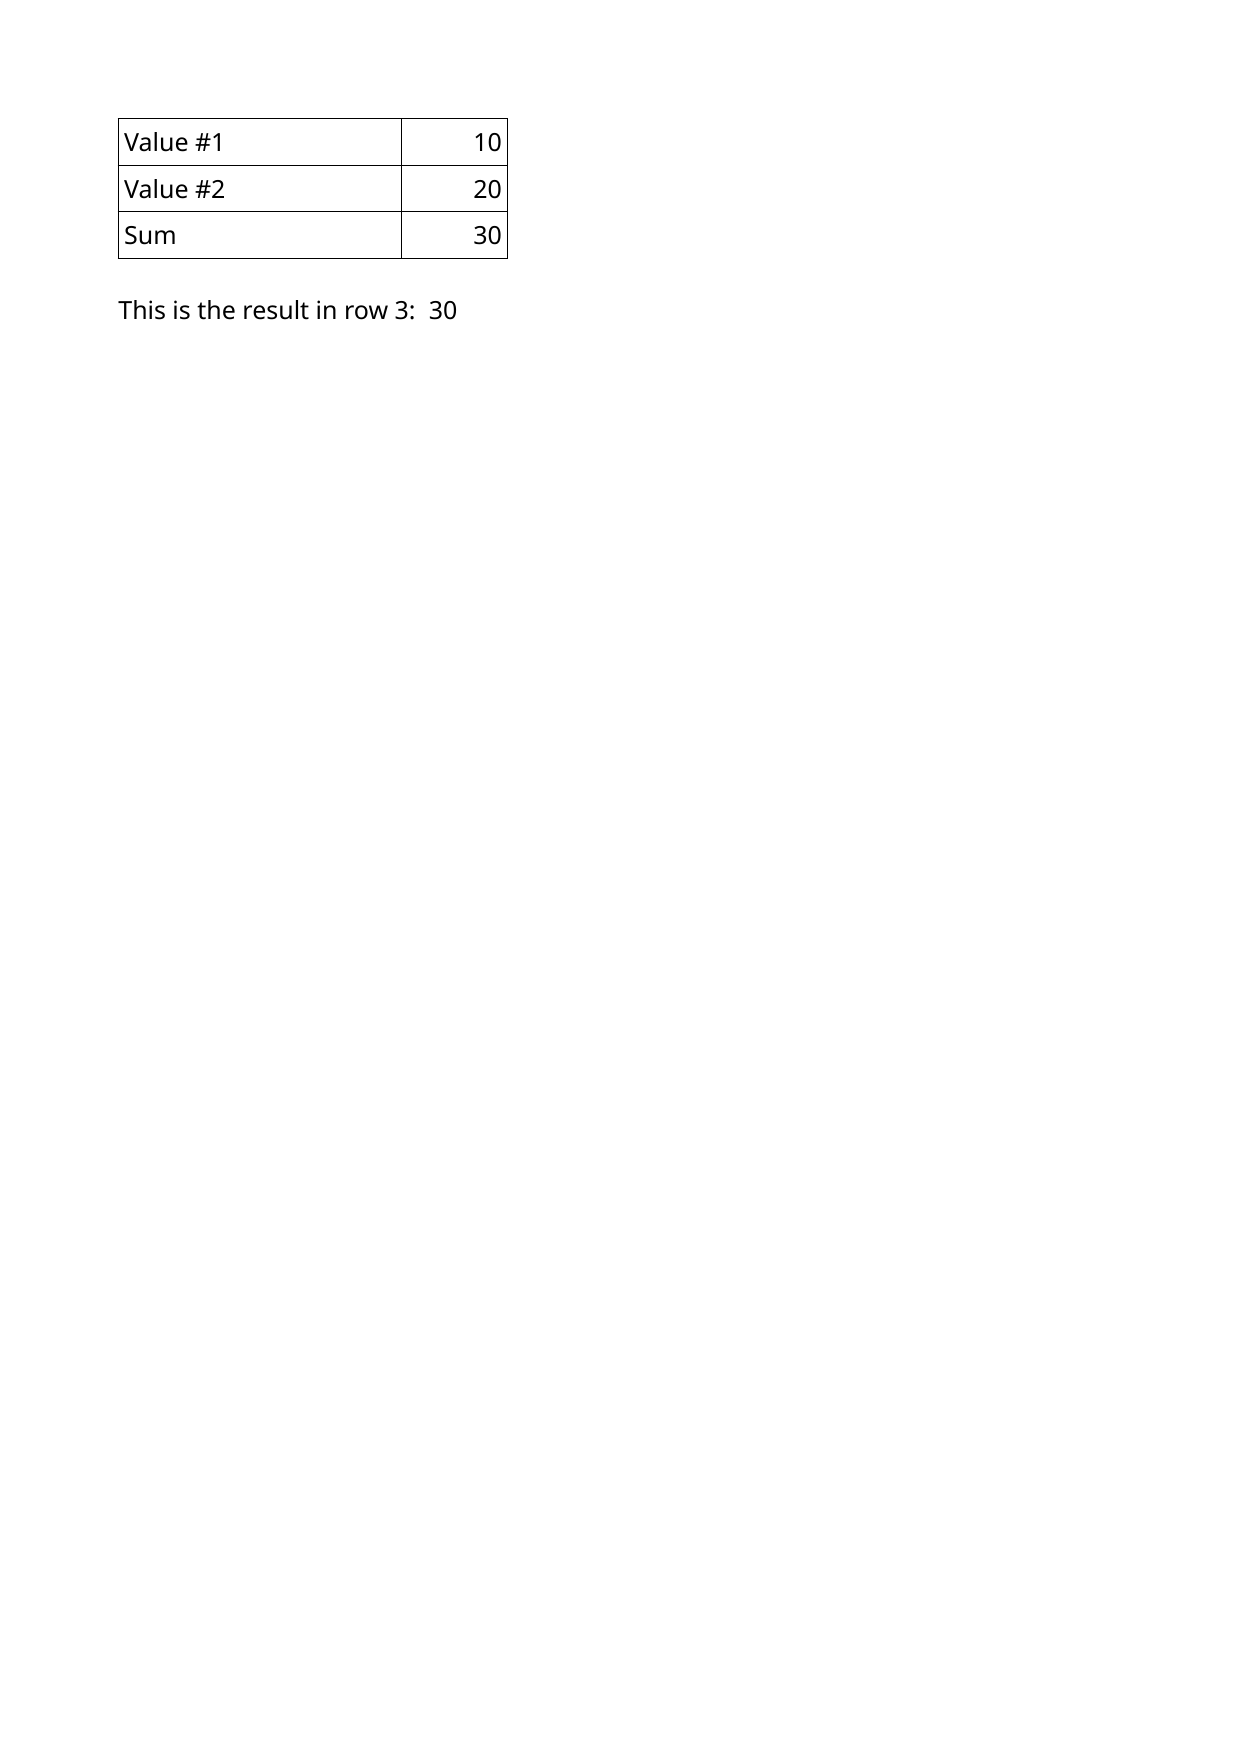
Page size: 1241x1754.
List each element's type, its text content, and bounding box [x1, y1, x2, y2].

table_header Value #1 [119, 119, 401, 165]
table_cell Sum [119, 212, 401, 258]
table_header 10 [402, 119, 507, 165]
table_cell Value #2 [119, 166, 401, 211]
table_cell 20 [402, 166, 507, 211]
text This is the result in row 3: 30 [118, 293, 1122, 327]
table_cell 30 [402, 212, 507, 258]
